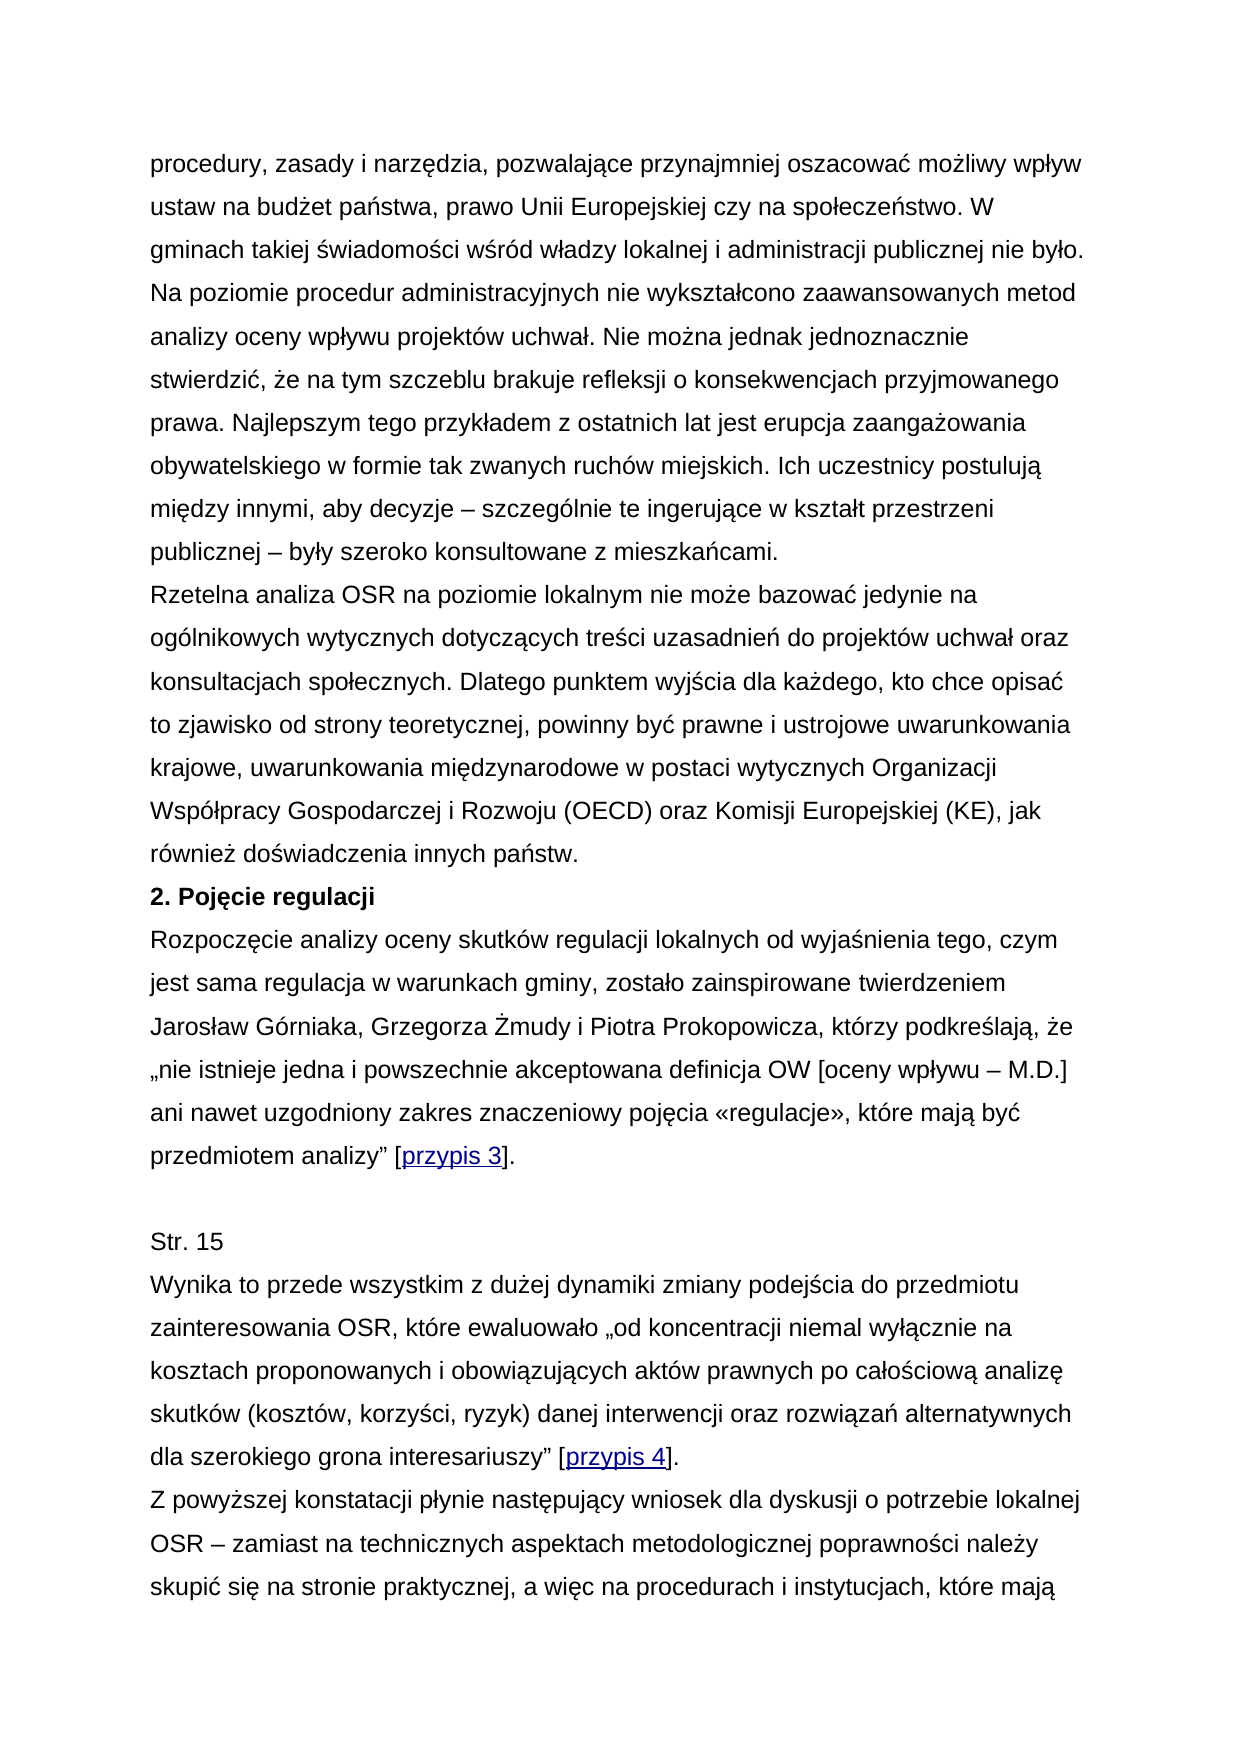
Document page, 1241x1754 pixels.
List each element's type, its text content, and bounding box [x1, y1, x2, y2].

subtitle 2. Pojęcie regulacji [150, 882, 1091, 911]
text procedury, zasady i narzędzia, pozwalające przynajmniej oszacować możliwy wpływ ustaw na budżet państwa, prawo Unii Europejskiej czy na społeczeństwo. W gminach takiej świadomości wśród władzy lokalnej i administracji publicznej nie było. Na poziomie procedur administracyjnych nie wykształcono zaawansowanych metod analizy oceny wpływu projektów uchwał. Nie można jednak jednoznacznie stwierdzić, że na tym szczeblu brakuje refleksji o konsekwencjach przyjmowanego prawa. Najlepszym tego przykładem z ostatnich lat jest erupcja zaangażowania obywatelskiego w formie tak zwanych ruchów miejskich. Ich uczestnicy postulują między innymi, aby decyzje – szczególnie te ingerujące w kształt przestrzeni publicznej – były szeroko konsultowane z mieszkańcami. [150, 149, 1091, 566]
text Wynika to przede wszystkim z dużej dynamiki zmiany podejścia do przedmiotu zainteresowania OSR, które ewaluowało „od koncentracji niemal wyłącznie na kosztach proponowanych i obowiązujących aktów prawnych po całościową analizę skutków (kosztów, korzyści, ryzyk) danej interwencji oraz rozwiązań alternatywnych dla szerokiego grona interesariuszy” [przypis 4]. [150, 1270, 1091, 1471]
text Rzetelna analiza OSR na poziomie lokalnym nie może bazować jedynie na ogólnikowych wytycznych dotyczących treści uzasadnień do projektów uchwał oraz konsultacjach społecznych. Dlatego punktem wyjścia dla każdego, kto chce opisać to zjawisko od strony teoretycznej, powinny być prawne i ustrojowe uwarunkowania krajowe, uwarunkowania międzynarodowe w postaci wytycznych Organizacji Współpracy Gospodarczej i Rozwoju (OECD) oraz Komisji Europejskiej (KE), jak również doświadczenia innych państw. [150, 580, 1091, 868]
text Rozpoczęcie analizy oceny skutków regulacji lokalnych od wyjaśnienia tego, czym jest sama regulacja w warunkach gminy, zostało zainspirowane twierdzeniem Jarosław Górniaka, Grzegorza Żmudy i Piotra Prokopowicza, którzy podkreślają, że „nie istnieje jedna i powszechnie akceptowana definicja OW [oceny wpływu – M.D.] ani nawet uzgodniony zakres znaczeniowy pojęcia «regulacje», które mają być przedmiotem analizy” [przypis 3]. [150, 925, 1091, 1169]
text Z powyższej konstatacji płynie następujący wniosek dla dyskusji o potrzebie lokalnej OSR – zamiast na technicznych aspektach metodologicznej poprawności należy skupić się na stronie praktycznej, a więc na procedurach i instytucjach, które mają [150, 1486, 1091, 1601]
text Str. 15 [150, 1227, 1091, 1256]
